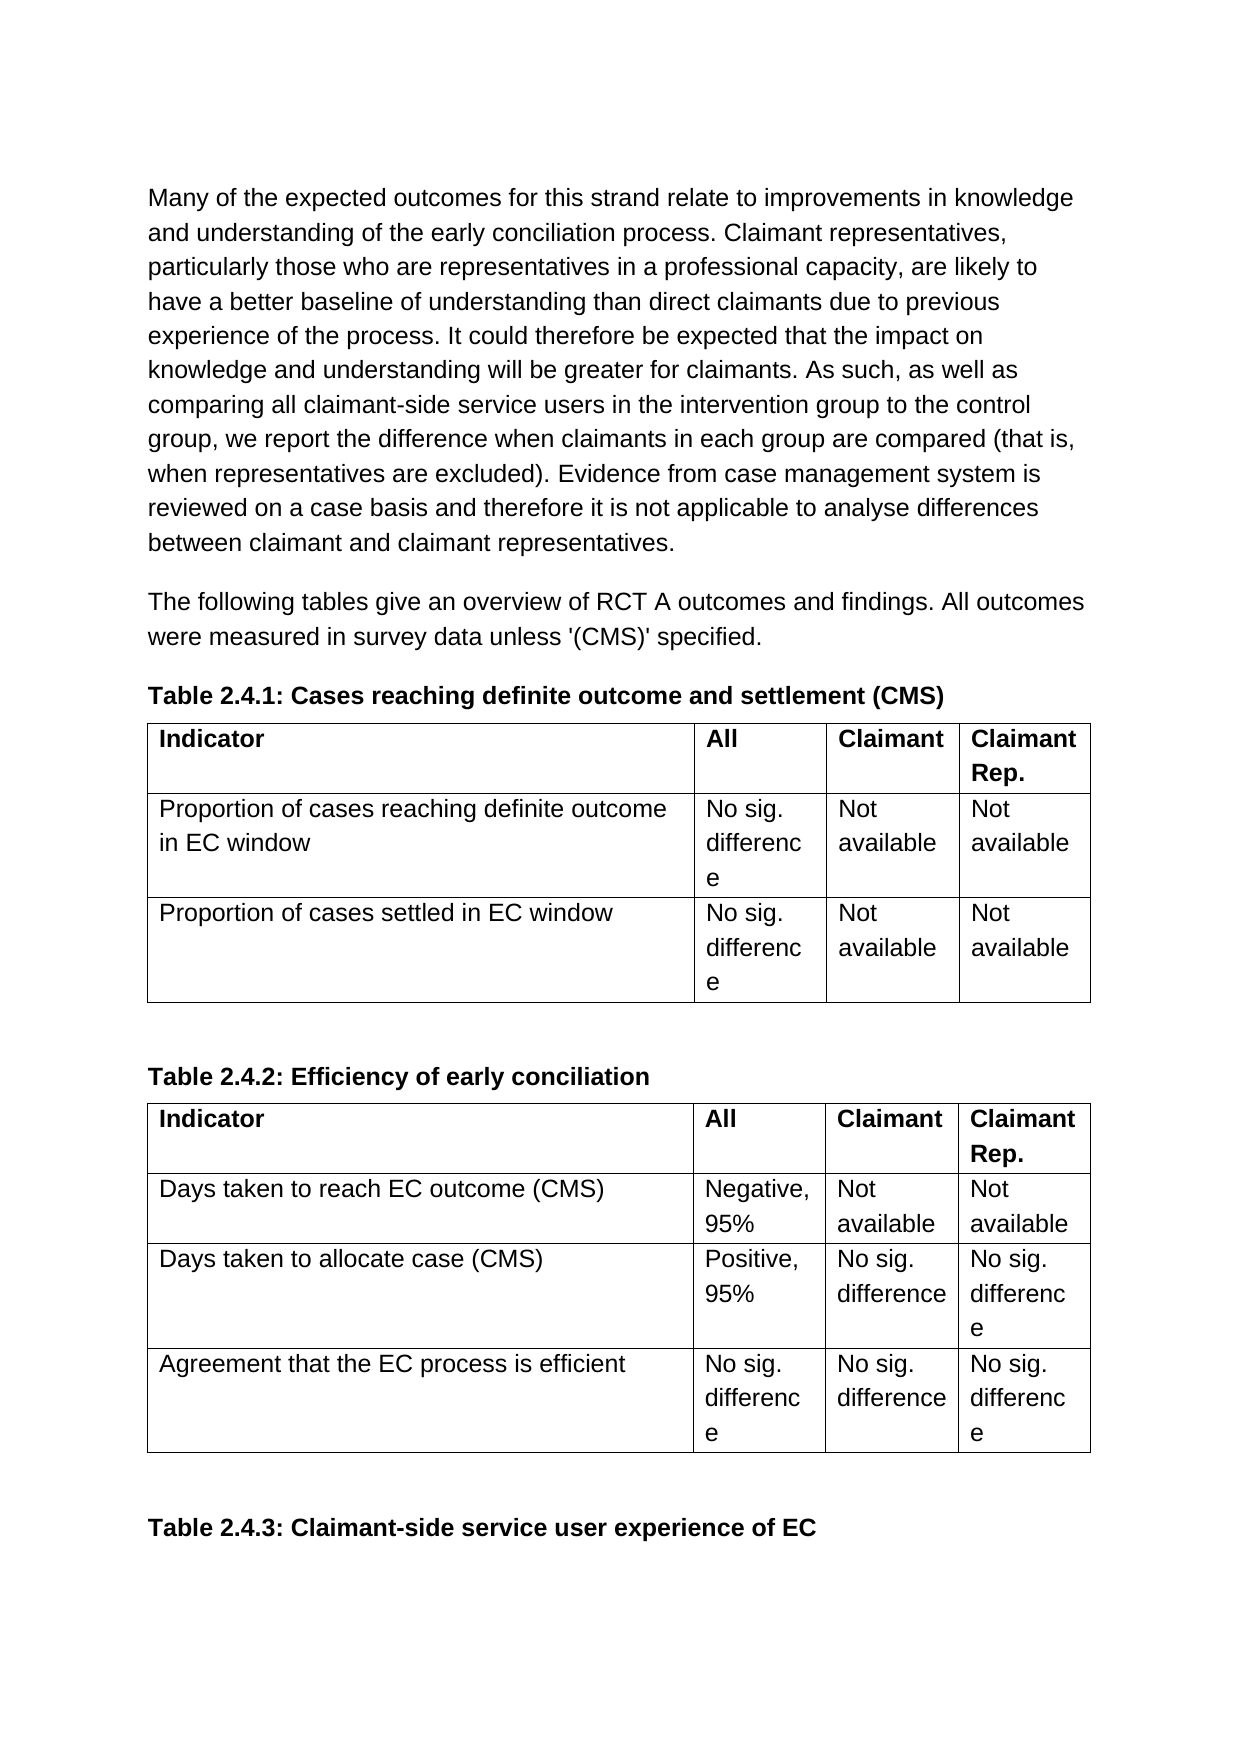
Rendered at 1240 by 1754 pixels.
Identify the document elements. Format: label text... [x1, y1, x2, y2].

table_cell Agreement that the EC process is efficient [148, 1349, 693, 1452]
table_cell Not available [960, 794, 1090, 897]
table_cell Days taken to allocate case (CMS) [148, 1244, 693, 1348]
table_cell No sig. difference [959, 1244, 1090, 1348]
table_cell Not available [960, 898, 1090, 1002]
table_cell Days taken to reach EC outcome (CMS) [148, 1174, 693, 1243]
table_header Claimant Rep. [959, 1104, 1090, 1173]
table_header Claimant Rep. [960, 724, 1090, 793]
text The following tables give an overview of RCT A outcomes and findings. All outcomes were measured in survey data unless '(CMS)' specified. [148, 587, 1092, 651]
table_cell No sig. difference [695, 898, 826, 1002]
table_cell No sig. difference [959, 1349, 1090, 1452]
table_cell No sig. difference [695, 794, 826, 897]
table_cell No sig. difference [694, 1349, 825, 1452]
table_cell Not available [827, 898, 959, 1002]
table_header Indicator [148, 724, 694, 793]
table_cell Not available [827, 794, 959, 897]
table_header Claimant [826, 1104, 958, 1173]
table_header All [695, 724, 826, 793]
table_header Claimant [827, 724, 959, 793]
table_cell Proportion of cases reaching definite outcome in EC window [148, 794, 694, 897]
title Table 2.4.3: Claimant-side service user experience of EC [148, 1513, 1092, 1542]
table_cell No sig. difference [826, 1349, 958, 1452]
table_cell Not available [826, 1174, 958, 1243]
table_cell No sig. difference [826, 1244, 958, 1348]
table_cell Negative, 95% [694, 1174, 825, 1243]
title Table 2.4.2: Efficiency of early conciliation [148, 1062, 1092, 1091]
table_cell Positive, 95% [694, 1244, 825, 1348]
table_header Indicator [148, 1104, 693, 1173]
table_header All [694, 1104, 825, 1173]
table_cell Not available [959, 1174, 1090, 1243]
text Many of the expected outcomes for this strand relate to improvements in knowledge and understanding of the early conciliation process. Claimant representatives, particularly those who are representatives in a professional capacity, are likely to have a better baseline of understanding than direct claimants due to previous experience of the process. It could therefore be expected that the impact on knowledge and understanding will be greater for claimants. As such, as well as comparing all claimant-side service users in the intervention group to the control group, we report the difference when claimants in each group are compared (that is, when representatives are excluded). Evidence from case management system is reviewed on a case basis and therefore it is not applicable to analyse differences between claimant and claimant representatives. [148, 183, 1092, 557]
title Table 2.4.1: Cases reaching definite outcome and settlement (CMS) [148, 681, 1092, 710]
table_cell Proportion of cases settled in EC window [148, 898, 694, 1002]
